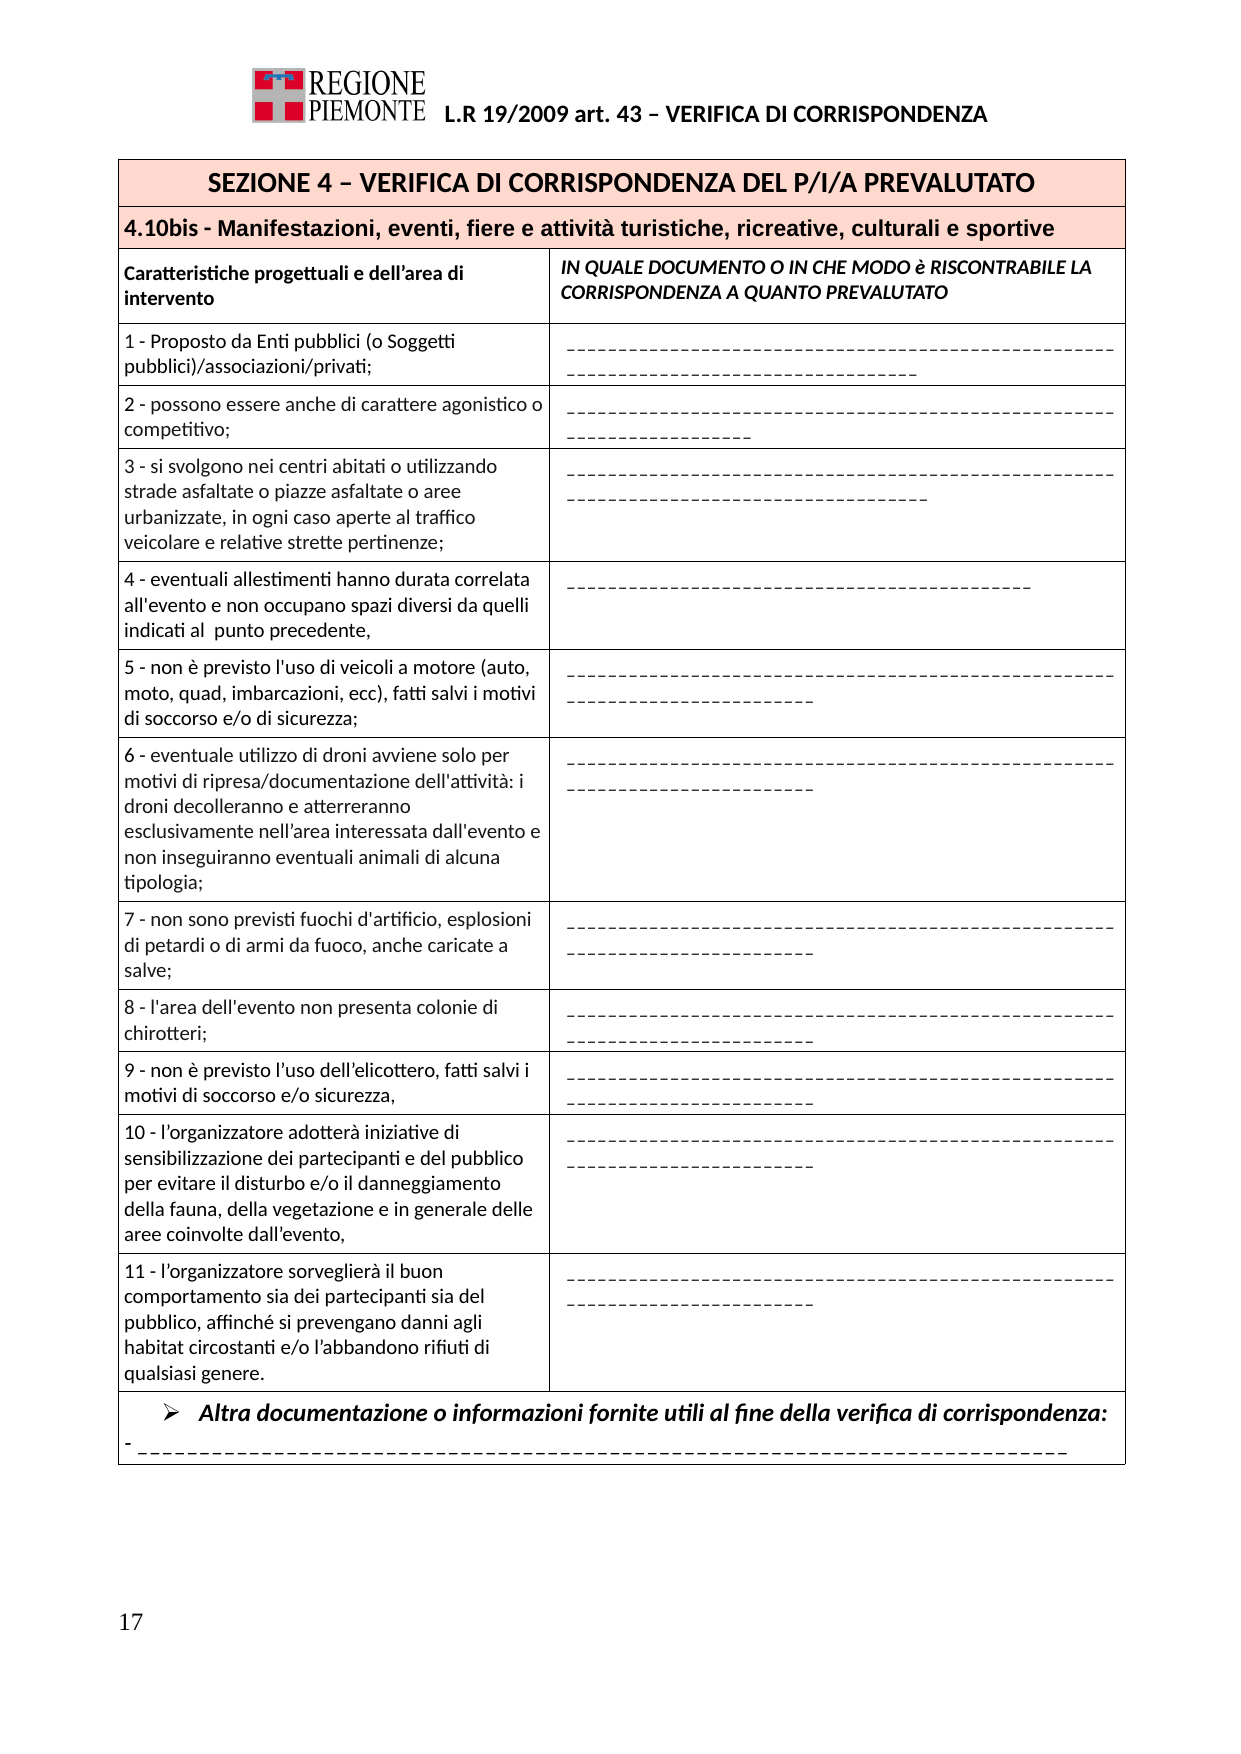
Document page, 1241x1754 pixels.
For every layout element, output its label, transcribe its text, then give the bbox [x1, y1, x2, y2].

table_cell ________________________________________________________________________________________ [550, 449, 1125, 561]
table_cell Caratteristiche progettuali e dell’area di intervento [119, 249, 549, 322]
table_cell _______________________________________________________________________ [550, 386, 1125, 447]
table_cell IN QUALE DOCUMENTO O IN CHE MODO è RISCONTRABILE LA CORRISPONDENZA A QUANTO PREVALUTATO [550, 249, 1125, 322]
table_header SEZIONE 4 – VERIFICA DI CORRISPONDENZA DEL P/I/A PREVALUTATO [119, 160, 1125, 206]
table_cell _____________________________________________________________________________ [550, 738, 1125, 901]
table_cell 8 - l'area dell'evento non presenta colonie di chirotteri; [119, 990, 549, 1051]
table_cell 4 - eventuali allestimenti hanno durata correlata all'evento e non occupano spazi diversi da quelli indicati al punto precedente, [119, 562, 549, 649]
table_cell 9 - non è previsto l’uso dell’elicottero, fatti salvi i motivi di soccorso e/o sicurezza, [119, 1052, 549, 1114]
table_cell Altra documentazione o informazioni fornite utili al fine della verifica di corrispondenza: - ___________________________________________________________________________ [119, 1392, 1125, 1464]
table_cell _____________________________________________________________________________ [550, 650, 1125, 737]
table_cell _____________________________________________________________________________ [550, 902, 1125, 989]
table_cell 1 - Proposto da Enti pubblici (o Soggetti pubblici)/associazioni/privati; [119, 324, 549, 385]
table_cell 3 - si svolgono nei centri abitati o utilizzando strade asfaltate o piazze asfaltate o aree urbanizzate, in ogni caso aperte al traffico veicolare e relative strette pertinenze; [119, 449, 549, 561]
table_cell 5 - non è previsto l'uso di veicoli a motore (auto, moto, quad, imbarcazioni, ecc), fatti salvi i motivi di soccorso e/o di sicurezza; [119, 650, 549, 737]
table_cell _____________________________________________________________________________ [550, 990, 1125, 1051]
table_cell 11 - l’organizzatore sorveglierà il buon comportamento sia dei partecipanti sia del pubblico, affinché si prevengano danni agli habitat circostanti e/o l’abbandono rifiuti di qualsiasi genere. [119, 1254, 549, 1391]
picture [252, 68, 426, 123]
table_cell _____________________________________________ [550, 562, 1125, 649]
table_cell 7 - non sono previsti fuochi d'artificio, esplosioni di petardi o di armi da fuoco, anche caricate a salve; [119, 902, 549, 989]
table_cell _____________________________________________________________________________ [550, 1115, 1125, 1252]
table_cell 6 - eventuale utilizzo di droni avviene solo per motivi di ripresa/documentazione dell'attività: i droni decolleranno e atterreranno esclusivamente nell’area interessata dall'evento e non inseguiranno eventuali animali di alcuna tipologia; [119, 738, 549, 901]
table_cell _______________________________________________________________________________________ [550, 324, 1125, 385]
table_cell _____________________________________________________________________________ [550, 1052, 1125, 1114]
table_cell 2 - possono essere anche di carattere agonistico o competitivo; [119, 386, 549, 447]
table_cell _____________________________________________________________________________ [550, 1254, 1125, 1391]
table_cell 10 - l’organizzatore adotterà iniziative di sensibilizzazione dei partecipanti e del pubblico per evitare il disturbo e/o il danneggiamento della fauna, della vegetazione e in generale delle aree coinvolte dall’evento, [119, 1115, 549, 1252]
table_cell 4.10bis - Manifestazioni, eventi, fiere e attività turistiche, ricreative, culturali e sportive [119, 207, 1125, 248]
